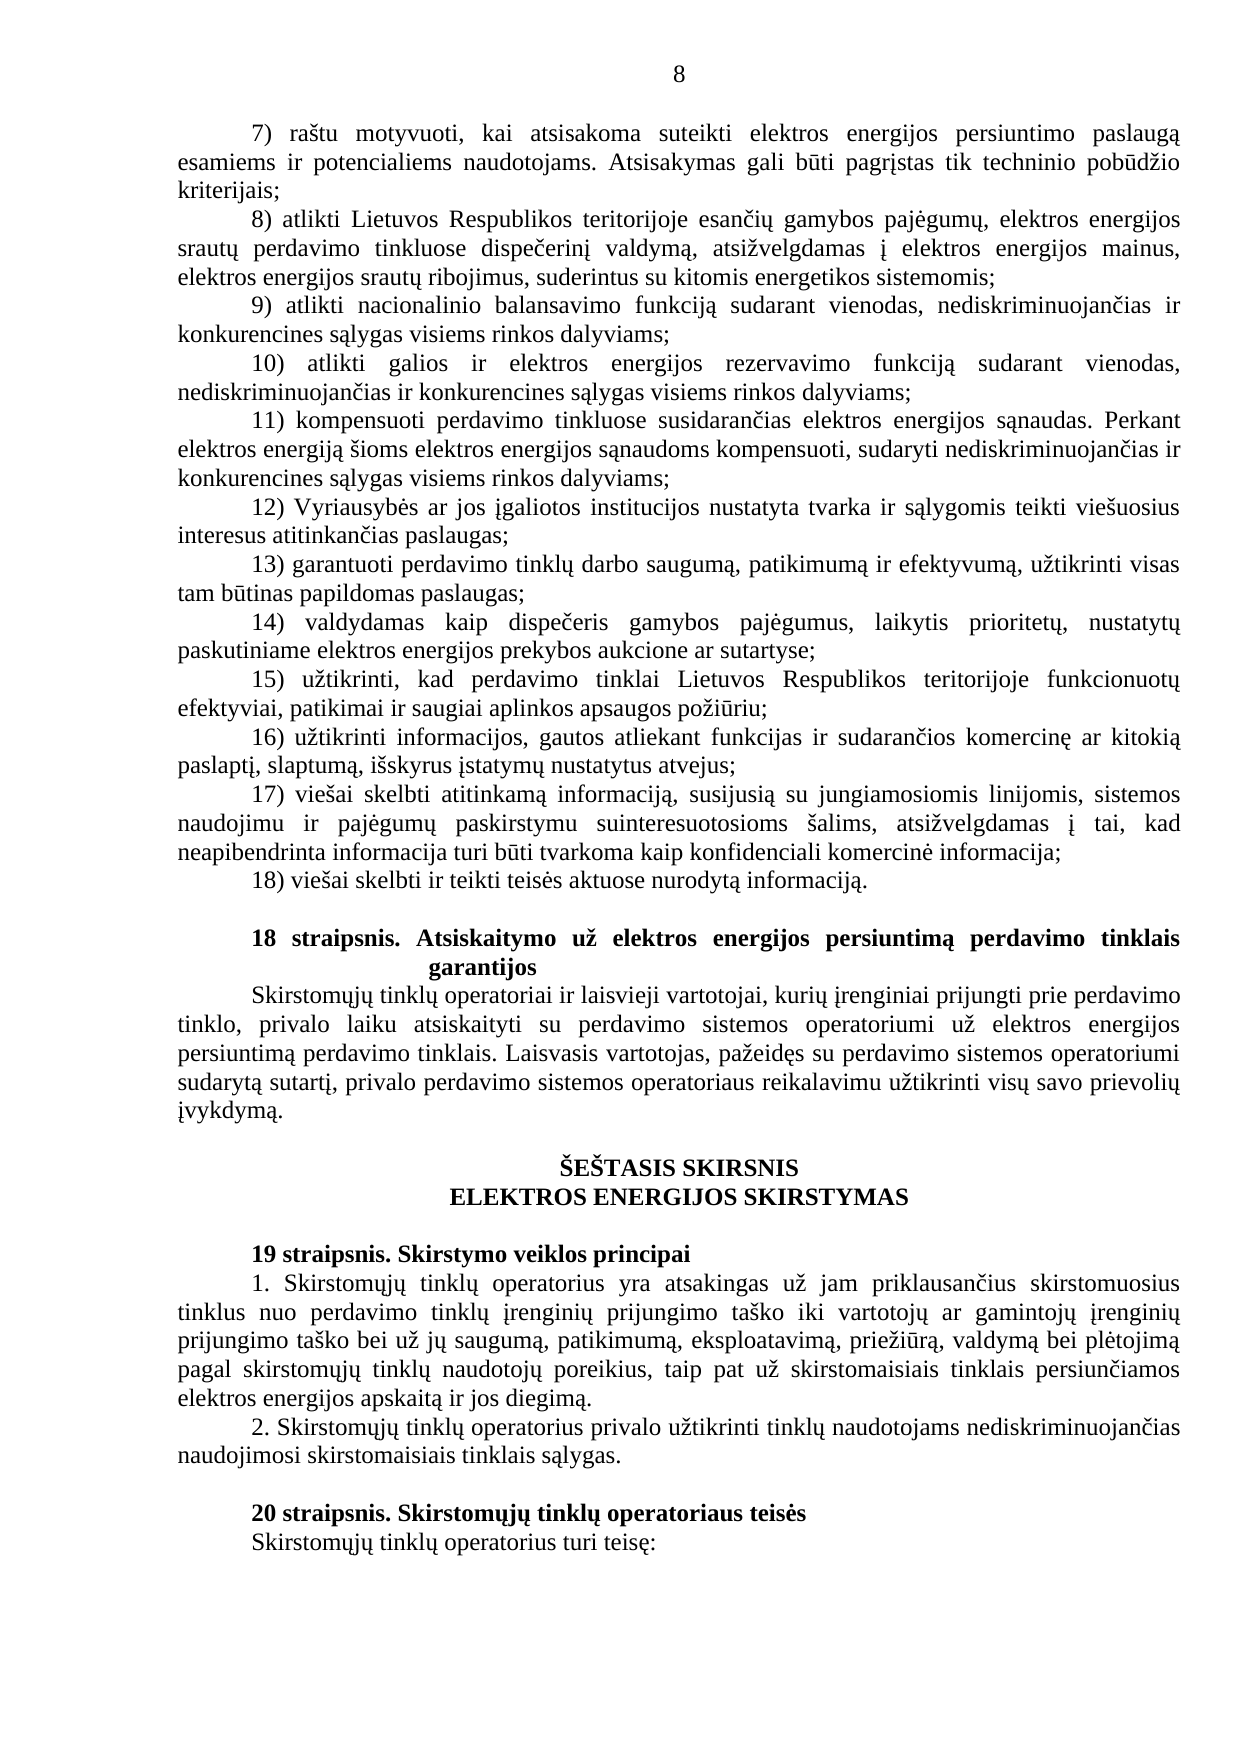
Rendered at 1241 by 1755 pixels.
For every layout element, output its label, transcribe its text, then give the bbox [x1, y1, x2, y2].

text ELEKTROS ENERGIJOS SKIRSTYMAS [177, 1182, 1181, 1211]
text 2. Skirstomųjų tinklų operatorius privalo užtikrinti tinklų naudotojams nediskriminuojančias naudojimosi skirstomaisiais tinklais sąlygas. [177, 1412, 1181, 1469]
text Skirstomųjų tinklų operatorius turi teisę: [177, 1527, 1181, 1556]
text 1. Skirstomųjų tinklų operatorius yra atsakingas už jam priklausančius skirstomuosius tinklus nuo perdavimo tinklų įrenginių prijungimo taško iki vartotojų ar gamintojų įrenginių prijungimo taško bei už jų saugumą, patikimumą, eksploatavimą, priežiūrą, valdymą bei plėtojimą pagal skirstomųjų tinklų naudotojų poreikius, taip pat už skirstomaisiais tinklais persiunčiamos elektros energijos apskaitą ir jos diegimą. [177, 1268, 1181, 1412]
text 16) užtikrinti informacijos, gautos atliekant funkcijas ir sudarančios komercinę ar kitokią paslaptį, slaptumą, išskyrus įstatymų nustatytus atvejus; [177, 722, 1181, 779]
text 8) atlikti Lietuvos Respublikos teritorijoje esančių gamybos pajėgumų, elektros energijos srautų perdavimo tinkluose dispečerinį valdymą, atsižvelgdamas į elektros energijos mainus, elektros energijos srautų ribojimus, suderintus su kitomis energetikos sistemomis; [177, 204, 1181, 291]
text 7) raštu motyvuoti, kai atsisakoma suteikti elektros energijos persiuntimo paslaugą esamiems ir potencialiems naudotojams. Atsisakymas gali būti pagrįstas tik techninio pobūdžio kriterijais; [177, 118, 1181, 204]
text Skirstomųjų tinklų operatoriai ir laisvieji vartotojai, kurių įrenginiai prijungti prie perdavimo tinklo, privalo laiku atsiskaityti su perdavimo sistemos operatoriumi už elektros energijos persiuntimą perdavimo tinklais. Laisvasis vartotojas, pažeidęs su perdavimo sistemos operatoriumi sudarytą sutartį, privalo perdavimo sistemos operatoriaus reikalavimu užtikrinti visų savo prievolių įvykdymą. [177, 981, 1181, 1124]
text 9) atlikti nacionalinio balansavimo funkciją sudarant vienodas, nediskriminuojančias ir konkurencines sąlygas visiems rinkos dalyviams; [177, 291, 1181, 348]
text 18) viešai skelbti ir teikti teisės aktuose nurodytą informaciją. [177, 866, 1181, 894]
text 17) viešai skelbti atitinkamą informaciją, susijusią su jungiamosiomis linijomis, sistemos naudojimu ir pajėgumų paskirstymu suinteresuotosioms šalims, atsižvelgdamas į tai, kad neapibendrinta informacija turi būti tvarkoma kaip konfidenciali komercinė informacija; [177, 779, 1181, 866]
text 19 straipsnis. Skirstymo veiklos principai [177, 1239, 1181, 1268]
text 20 straipsnis. Skirstomųjų tinklų operatoriaus teisės [177, 1498, 1181, 1527]
text 15) užtikrinti, kad perdavimo tinklai Lietuvos Respublikos teritorijoje funkcionuotų efektyviai, patikimai ir saugiai aplinkos apsaugos požiūriu; [177, 664, 1181, 722]
text 12) Vyriausybės ar jos įgaliotos institucijos nustatyta tvarka ir sąlygomis teikti viešuosius interesus atitinkančias paslaugas; [177, 492, 1181, 549]
text 11) kompensuoti perdavimo tinkluose susidarančias elektros energijos sąnaudas. Perkant elektros energiją šioms elektros energijos sąnaudoms kompensuoti, sudaryti nediskriminuojančias ir konkurencines sąlygas visiems rinkos dalyviams; [177, 406, 1181, 492]
text ŠEŠTASIS SKIRSNIS [177, 1153, 1181, 1182]
text 10) atlikti galios ir elektros energijos rezervavimo funkciją sudarant vienodas, nediskriminuojančias ir konkurencines sąlygas visiems rinkos dalyviams; [177, 348, 1181, 406]
text 14) valdydamas kaip dispečeris gamybos pajėgumus, laikytis prioritetų, nustatytų paskutiniame elektros energijos prekybos aukcione ar sutartyse; [177, 607, 1181, 664]
text 13) garantuoti perdavimo tinklų darbo saugumą, patikimumą ir efektyvumą, užtikrinti visas tam būtinas papildomas paslaugas; [177, 549, 1181, 607]
text 18 straipsnis. Atsiskaitymo už elektros energijos persiuntimą perdavimo tinklais garantijos [251, 923, 1181, 981]
